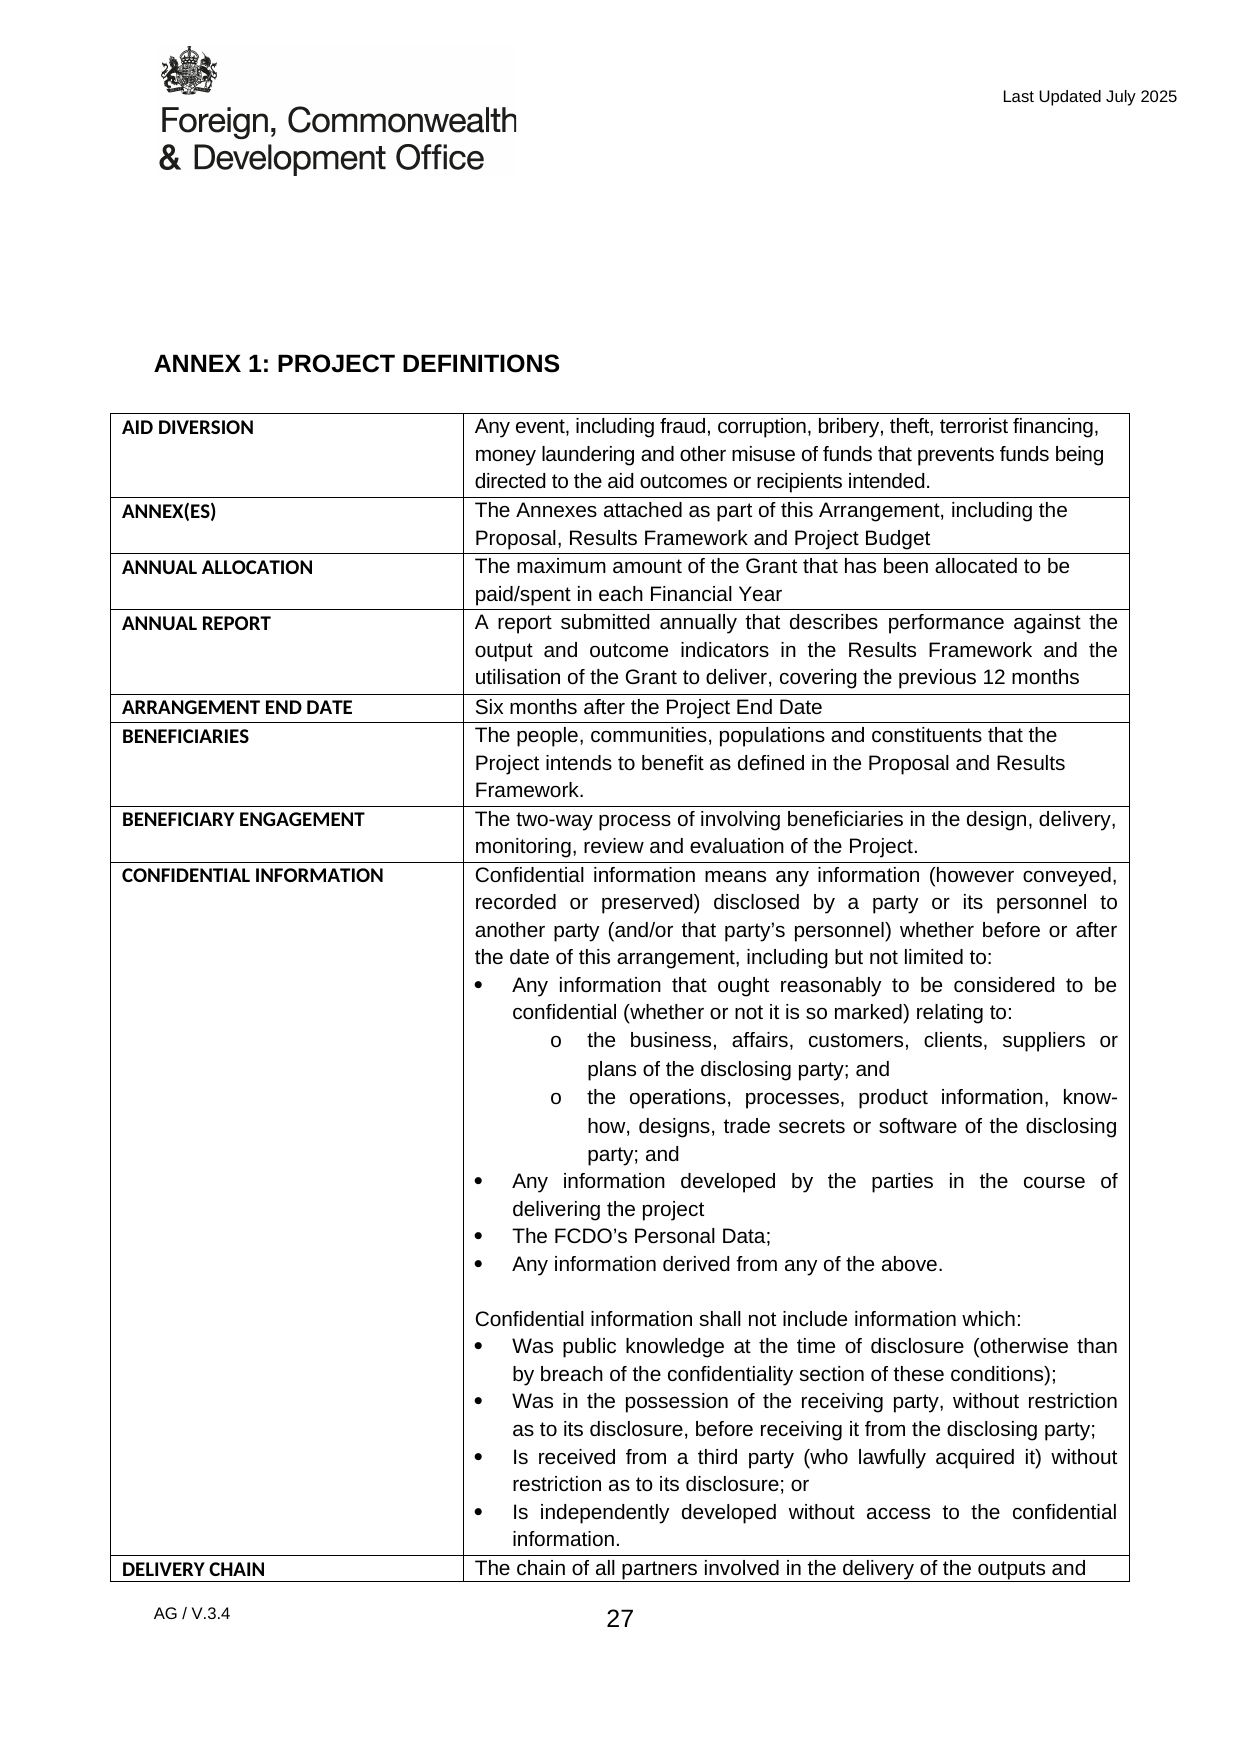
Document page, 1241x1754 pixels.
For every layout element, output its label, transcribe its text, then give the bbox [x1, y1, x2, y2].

table_header AID DIVERSION [111, 414, 463, 497]
table_cell ANNEX(ES) [111, 498, 463, 553]
table_cell ANNUAL REPORT [111, 610, 463, 693]
table_cell Confidential information means any information (however conveyed, recorded or preserved) disclosed by a party or its personnel to another party (and/or that party’s personnel) whether before or after the date of this arrangement, including but not limited to: Any information that ought reasonably to be considered to be confidential (whether or not it is so marked) relating to: the business, affairs, customers, clients, suppliers or plans of the disclosing party; and the operations, processes, product information, know-how, designs, trade secrets or software of the disclosing party; and Any information developed by the parties in the course of delivering the project The FCDO’s Personal Data; Any information derived from any of the above. Confidential information shall not include information which: Was public knowledge at the time of disclosure (otherwise than by breach of the confidentiality section of these conditions); Was in the possession of the receiving party, without restriction as to its disclosure, before receiving it from the disclosing party; Is received from a third party (who lawfully acquired it) without restriction as to its disclosure; or Is independently developed without access to the confidential information. [464, 863, 1129, 1555]
table_cell The chain of all partners involved in the delivery of the outputs and [464, 1556, 1129, 1581]
table_cell CONFIDENTIAL INFORMATION [111, 863, 463, 1555]
table_cell The maximum amount of the Grant that has been allocated to be paid/spent in each Financial Year [464, 554, 1129, 609]
table_cell Six months after the Project End Date [464, 695, 1129, 722]
table_cell DELIVERY CHAIN [111, 1556, 463, 1581]
table_cell BENEFICIARIES [111, 723, 463, 806]
table_cell ARRANGEMENT END DATE [111, 695, 463, 722]
table_cell The people, communities, populations and constituents that the Project intends to benefit as defined in the Proposal and Results Framework. [464, 723, 1129, 806]
table_cell A report submitted annually that describes performance against the output and outcome indicators in the Results Framework and the utilisation of the Grant to deliver, covering the previous 12 months [464, 610, 1129, 693]
table_cell The Annexes attached as part of this Arrangement, including the Proposal, Results Framework and Project Budget [464, 498, 1129, 553]
table_cell BENEFICIARY ENGAGEMENT [111, 807, 463, 862]
table_cell ANNUAL ALLOCATION [111, 554, 463, 609]
subtitle ANNEX 1: PROJECT DEFINITIONS [153, 349, 1087, 378]
table_header Any event, including fraud, corruption, bribery, theft, terrorist financing, money laundering and other misuse of funds that prevents funds being directed to the aid outcomes or recipients intended. [464, 414, 1129, 497]
table_cell The two-way process of involving beneficiaries in the design, delivery, monitoring, review and evaluation of the Project. [464, 807, 1129, 862]
